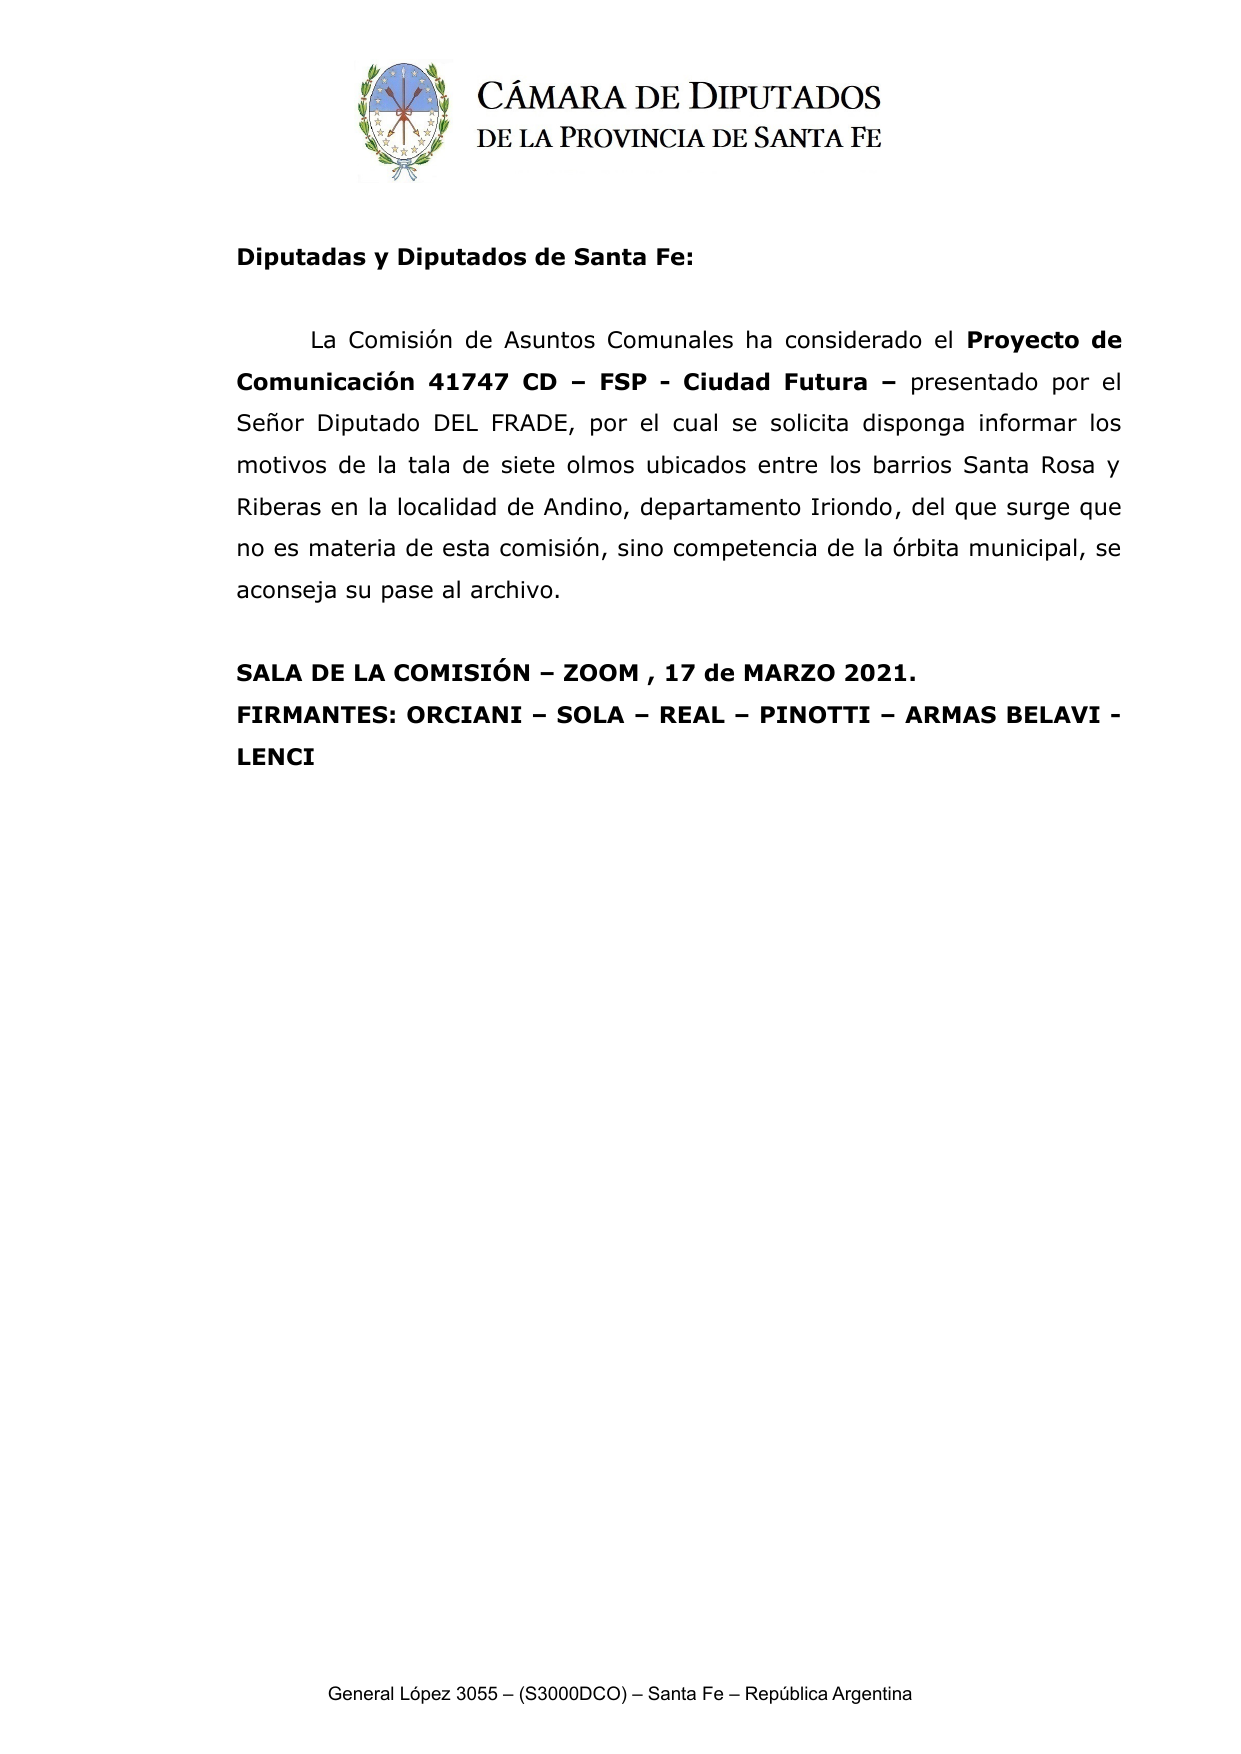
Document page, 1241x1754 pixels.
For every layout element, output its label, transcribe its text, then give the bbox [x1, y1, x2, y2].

picture [354, 59, 886, 183]
text La Comisión de Asuntos Comunales ha considerado el Proyecto de Comunicación 41747 CD – FSP - Ciudad Futura – presentado por el Señor Diputado DEL FRADE, por el cual se solicita disponga informar los motivos de la tala de siete olmos ubicados entre los barrios Santa Rosa y Riberas en la localidad de Andino, departamento Iriondo, del que surge que no es materia de esta comisión, sino competencia de la órbita municipal, se aconseja su pase al archivo. [236, 326, 1122, 603]
text Diputadas y Diputados de Santa Fe: [236, 242, 1122, 270]
text FIRMANTES: ORCIANI – SOLA – REAL – PINOTTI – ARMAS BELAVI -LENCI [236, 701, 1122, 770]
text SALA DE LA COMISIÓN – ZOOM , 17 de MARZO 2021. [236, 659, 1122, 687]
